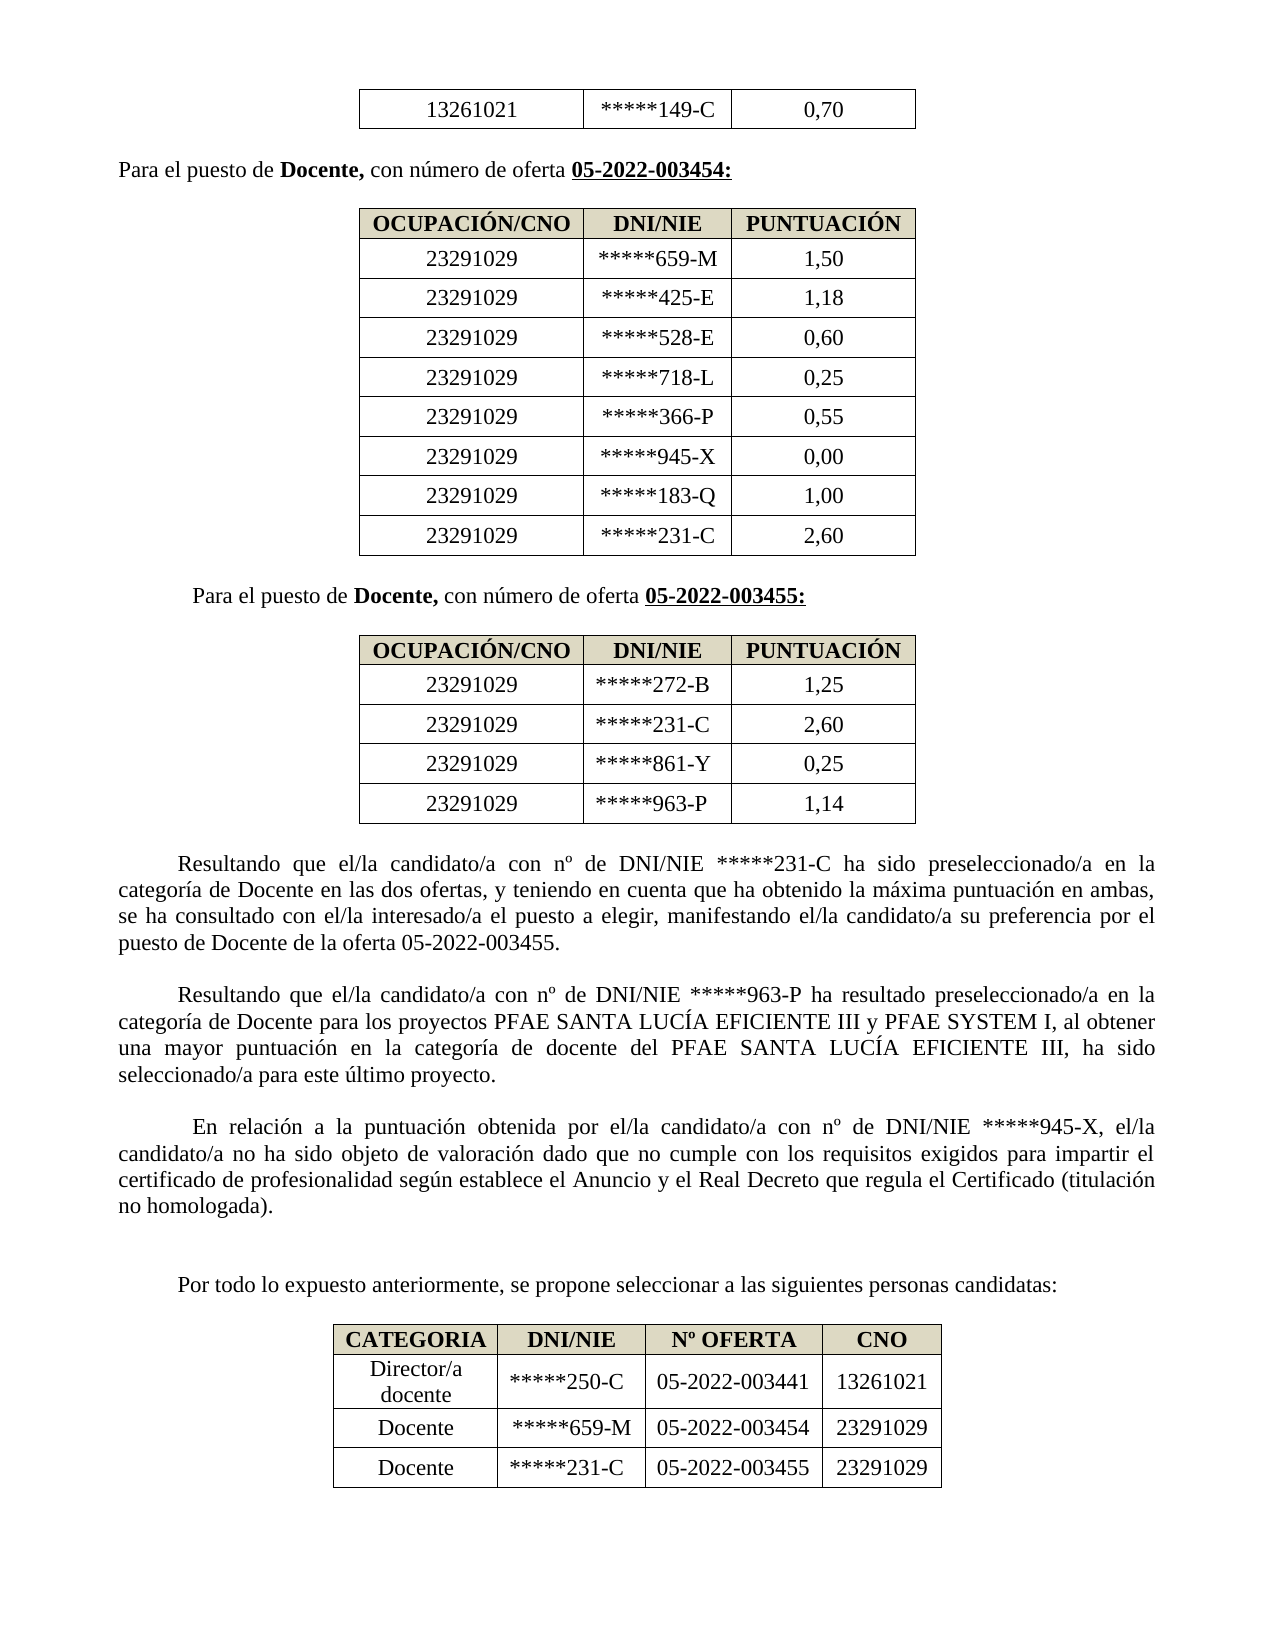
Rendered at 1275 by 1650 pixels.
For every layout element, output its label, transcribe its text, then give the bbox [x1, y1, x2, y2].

table_cell 2,60 [732, 516, 915, 554]
table_header PUNTUACIÓN [732, 209, 915, 238]
table_cell 23291029 [360, 358, 583, 396]
table_cell 23291029 [823, 1448, 941, 1487]
table_header DNI/NIE [584, 209, 731, 238]
table_cell 1,00 [732, 476, 915, 515]
table_cell 23291029 [360, 705, 583, 743]
table_cell 23291029 [360, 318, 583, 357]
table_cell 23291029 [360, 239, 583, 277]
table_cell *****231-C [584, 516, 731, 554]
table_cell 0,70 [732, 90, 915, 128]
table_cell Director/a docente [334, 1355, 497, 1407]
table_cell 13261021 [360, 90, 583, 128]
table_cell Docente [334, 1409, 497, 1447]
table_cell *****272-B [584, 665, 731, 704]
table_cell *****659-M [498, 1409, 645, 1447]
table_cell *****963-P [584, 784, 731, 822]
text En relación a la puntuación obtenida por el/la candidato/a con nº de DNI/NIE *****945-X, el/la candidato/a no ha sido objeto de valoración dado que no cumple con los requisitos exigidos para impartir el certificado de profesionalidad según establece el Anuncio y el Real Decreto que regula el Certificado (titulación no homologada). [118, 1113, 1157, 1219]
table_header PUNTUACIÓN [732, 636, 915, 664]
table_cell *****718-L [584, 358, 731, 396]
table_cell 23291029 [360, 784, 583, 822]
table_cell 1,14 [732, 784, 915, 822]
table_cell *****231-C [498, 1448, 645, 1487]
table_cell *****366-P [584, 397, 731, 436]
table_header OCUPACIÓN/CNO [360, 636, 583, 664]
table_cell 23291029 [360, 744, 583, 783]
text Para el puesto de Docente, con número de oferta 05-2022-003454: [118, 156, 1157, 182]
table_cell *****250-C [498, 1355, 645, 1407]
table_cell 0,60 [732, 318, 915, 357]
text Resultando que el/la candidato/a con nº de DNI/NIE *****231-C ha sido preseleccionado/a en la categoría de Docente en las dos ofertas, y teniendo en cuenta que ha obtenido la máxima puntuación en ambas, se ha consultado con el/la interesado/a el puesto a elegir, manifestando el/la candidato/a su preferencia por el puesto de Docente de la oferta 05-2022-003455. [118, 850, 1157, 955]
text Resultando que el/la candidato/a con nº de DNI/NIE *****963-P ha resultado preseleccionado/a en la categoría de Docente para los proyectos PFAE SANTA LUCÍA EFICIENTE III y PFAE SYSTEM I, al obtener una mayor puntuación en la categoría de docente del PFAE SANTA LUCÍA EFICIENTE III, ha sido seleccionado/a para este último proyecto. [118, 982, 1157, 1087]
table_cell Docente [334, 1448, 497, 1487]
table_cell 23291029 [360, 516, 583, 554]
table_header Nº OFERTA [646, 1325, 822, 1354]
table_cell 23291029 [360, 476, 583, 515]
table_cell 23291029 [360, 279, 583, 317]
table_cell *****149-C [584, 90, 731, 128]
table_cell 0,25 [732, 358, 915, 396]
table_cell 1,50 [732, 239, 915, 277]
table_cell *****945-X [584, 437, 731, 475]
table_cell 23291029 [360, 437, 583, 475]
table_cell *****183-Q [584, 476, 731, 515]
table_cell *****528-E [584, 318, 731, 357]
table_cell 1,18 [732, 279, 915, 317]
table_cell 23291029 [360, 665, 583, 704]
table_cell *****425-E [584, 279, 731, 317]
table_cell *****861-Y [584, 744, 731, 783]
table_cell 13261021 [823, 1355, 941, 1407]
table_cell 05-2022-003454 [646, 1409, 822, 1447]
table_cell 2,60 [732, 705, 915, 743]
table_cell 05-2022-003455 [646, 1448, 822, 1487]
table_header OCUPACIÓN/CNO [360, 209, 583, 238]
table_cell 0,00 [732, 437, 915, 475]
text Para el puesto de Docente, con número de oferta 05-2022-003455: [118, 582, 1157, 608]
table_header DNI/NIE [498, 1325, 645, 1354]
table_cell 05-2022-003441 [646, 1355, 822, 1407]
text Por todo lo expuesto anteriormente, se propone seleccionar a las siguientes personas candidatas: [118, 1271, 1157, 1298]
table_cell 0,55 [732, 397, 915, 436]
table_header CNO [823, 1325, 941, 1354]
table_header DNI/NIE [584, 636, 731, 664]
table_cell 23291029 [823, 1409, 941, 1447]
table_cell 23291029 [360, 397, 583, 436]
table_cell *****231-C [584, 705, 731, 743]
table_cell 1,25 [732, 665, 915, 704]
table_header CATEGORIA [334, 1325, 497, 1354]
table_cell 0,25 [732, 744, 915, 783]
table_cell *****659-M [584, 239, 731, 277]
